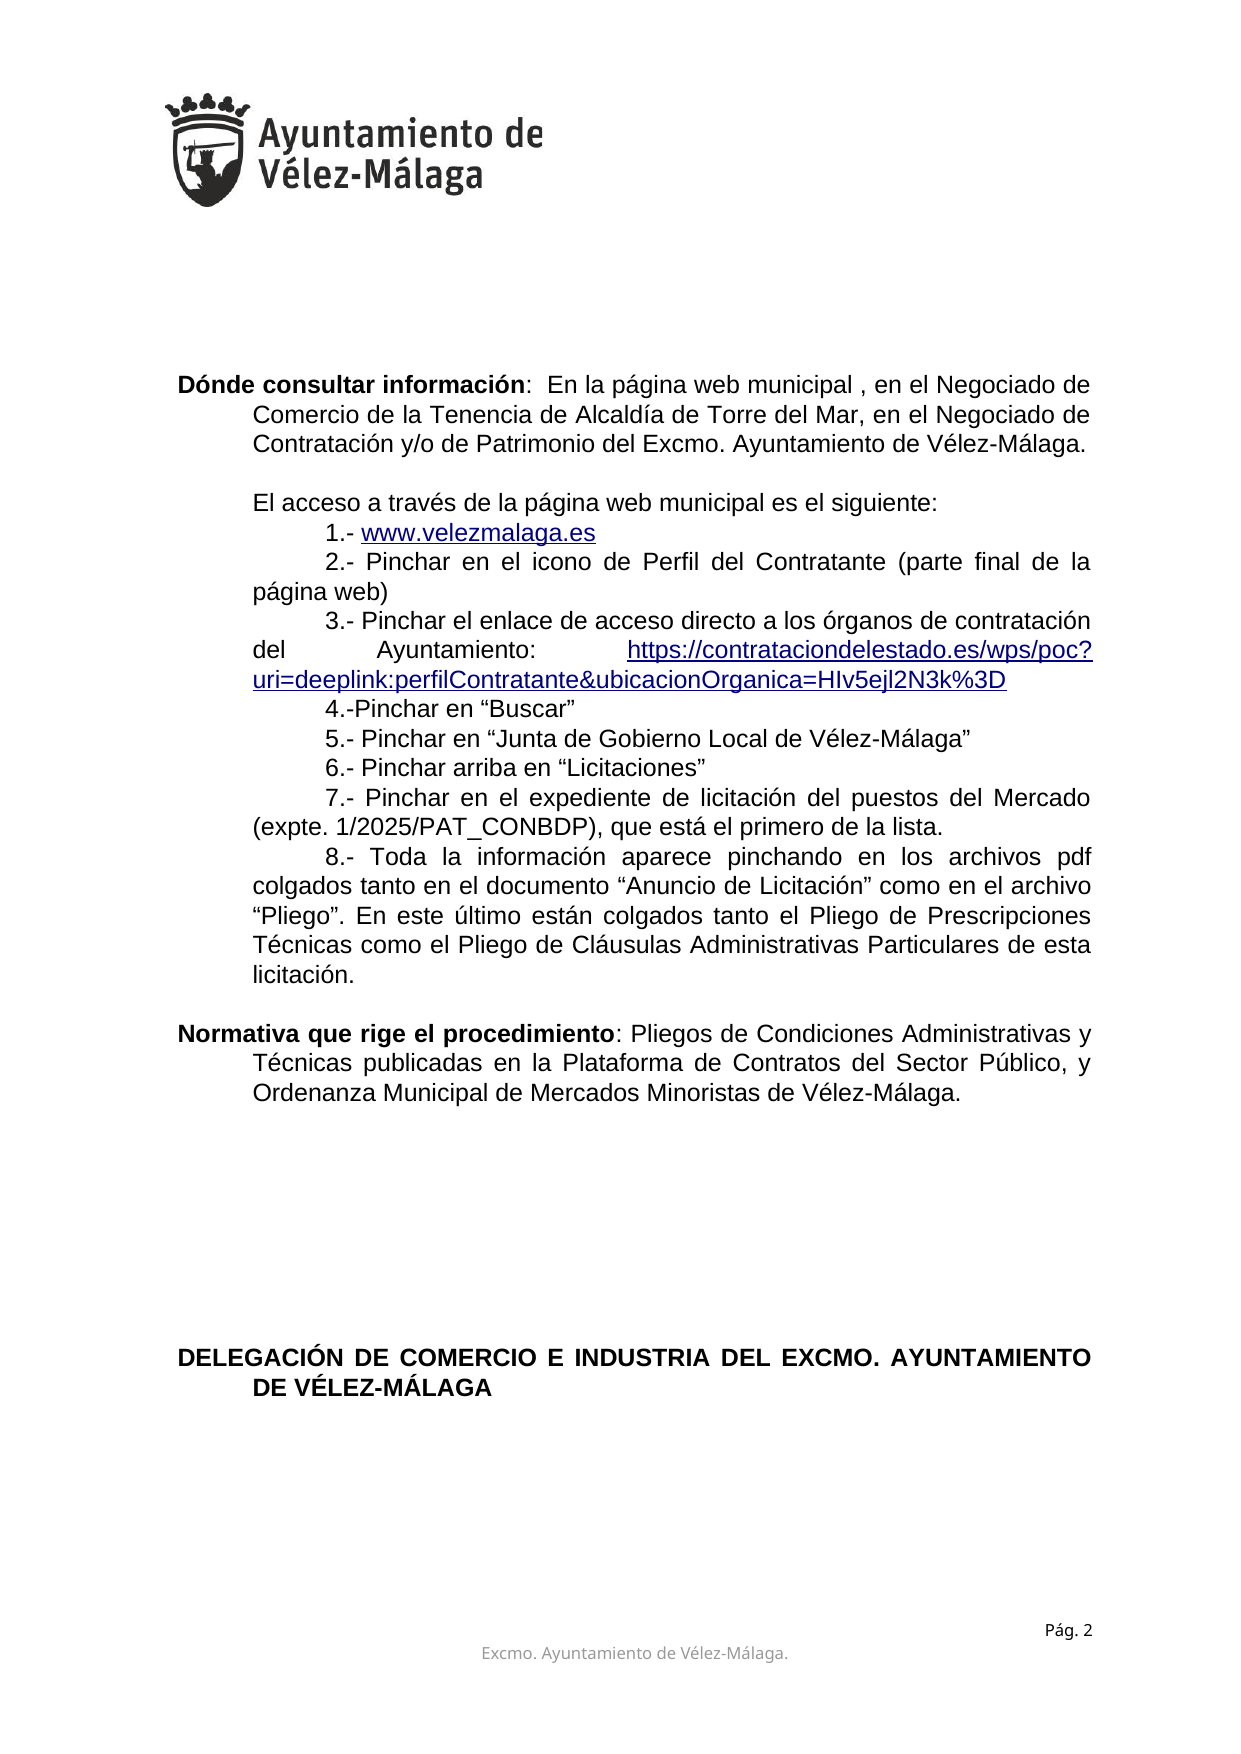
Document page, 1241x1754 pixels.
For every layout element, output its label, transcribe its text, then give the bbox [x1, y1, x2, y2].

picture [165, 93, 543, 207]
text El acceso a través de la página web municipal es el siguiente: [177, 488, 1092, 517]
text 2.- Pinchar en el icono de Perfil del Contratante (parte final de la página web) [177, 547, 1092, 606]
text 1.- www.velezmalaga.es [177, 517, 1092, 547]
text 6.- Pinchar arriba en “Licitaciones” [177, 753, 1092, 783]
text 5.- Pinchar en “Junta de Gobierno Local de Vélez-Málaga” [177, 724, 1092, 753]
text 3.- Pinchar el enlace de acceso directo a los órganos de contratación del Ayuntamiento: https://contrataciondelestado.es/wps/poc?uri=deeplink:perfilContratante&ubicacionOrganica=HIv5ejl2N3k%3D [177, 606, 1092, 694]
text Normativa que rige el procedimiento: Pliegos de Condiciones Administrativas y Técnicas publicadas en la Plataforma de Contratos del Sector Público, y Ordenanza Municipal de Mercados Minoristas de Vélez-Málaga. [177, 1019, 1092, 1107]
text 4.-Pinchar en “Buscar” [177, 694, 1092, 724]
text 8.- Toda la información aparece pinchando en los archivos pdf colgados tanto en el documento “Anuncio de Licitación” como en el archivo “Pliego”. En este último están colgados tanto el Pliego de Prescripciones Técnicas como el Pliego de Cláusulas Administrativas Particulares de esta licitación. [177, 842, 1092, 989]
text 7.- Pinchar en el expediente de licitación del puestos del Mercado (expte. 1/2025/PAT_CONBDP), que está el primero de la lista. [177, 783, 1092, 842]
text DELEGACIÓN DE COMERCIO E INDUSTRIA DEL EXCMO. AYUNTAMIENTO DE VÉLEZ-MÁLAGA [177, 1343, 1092, 1402]
text Dónde consultar información: En la página web municipal , en el Negociado de Comercio de la Tenencia de Alcaldía de Torre del Mar, en el Negociado de Contratación y/o de Patrimonio del Excmo. Ayuntamiento de Vélez-Málaga. [177, 370, 1092, 458]
